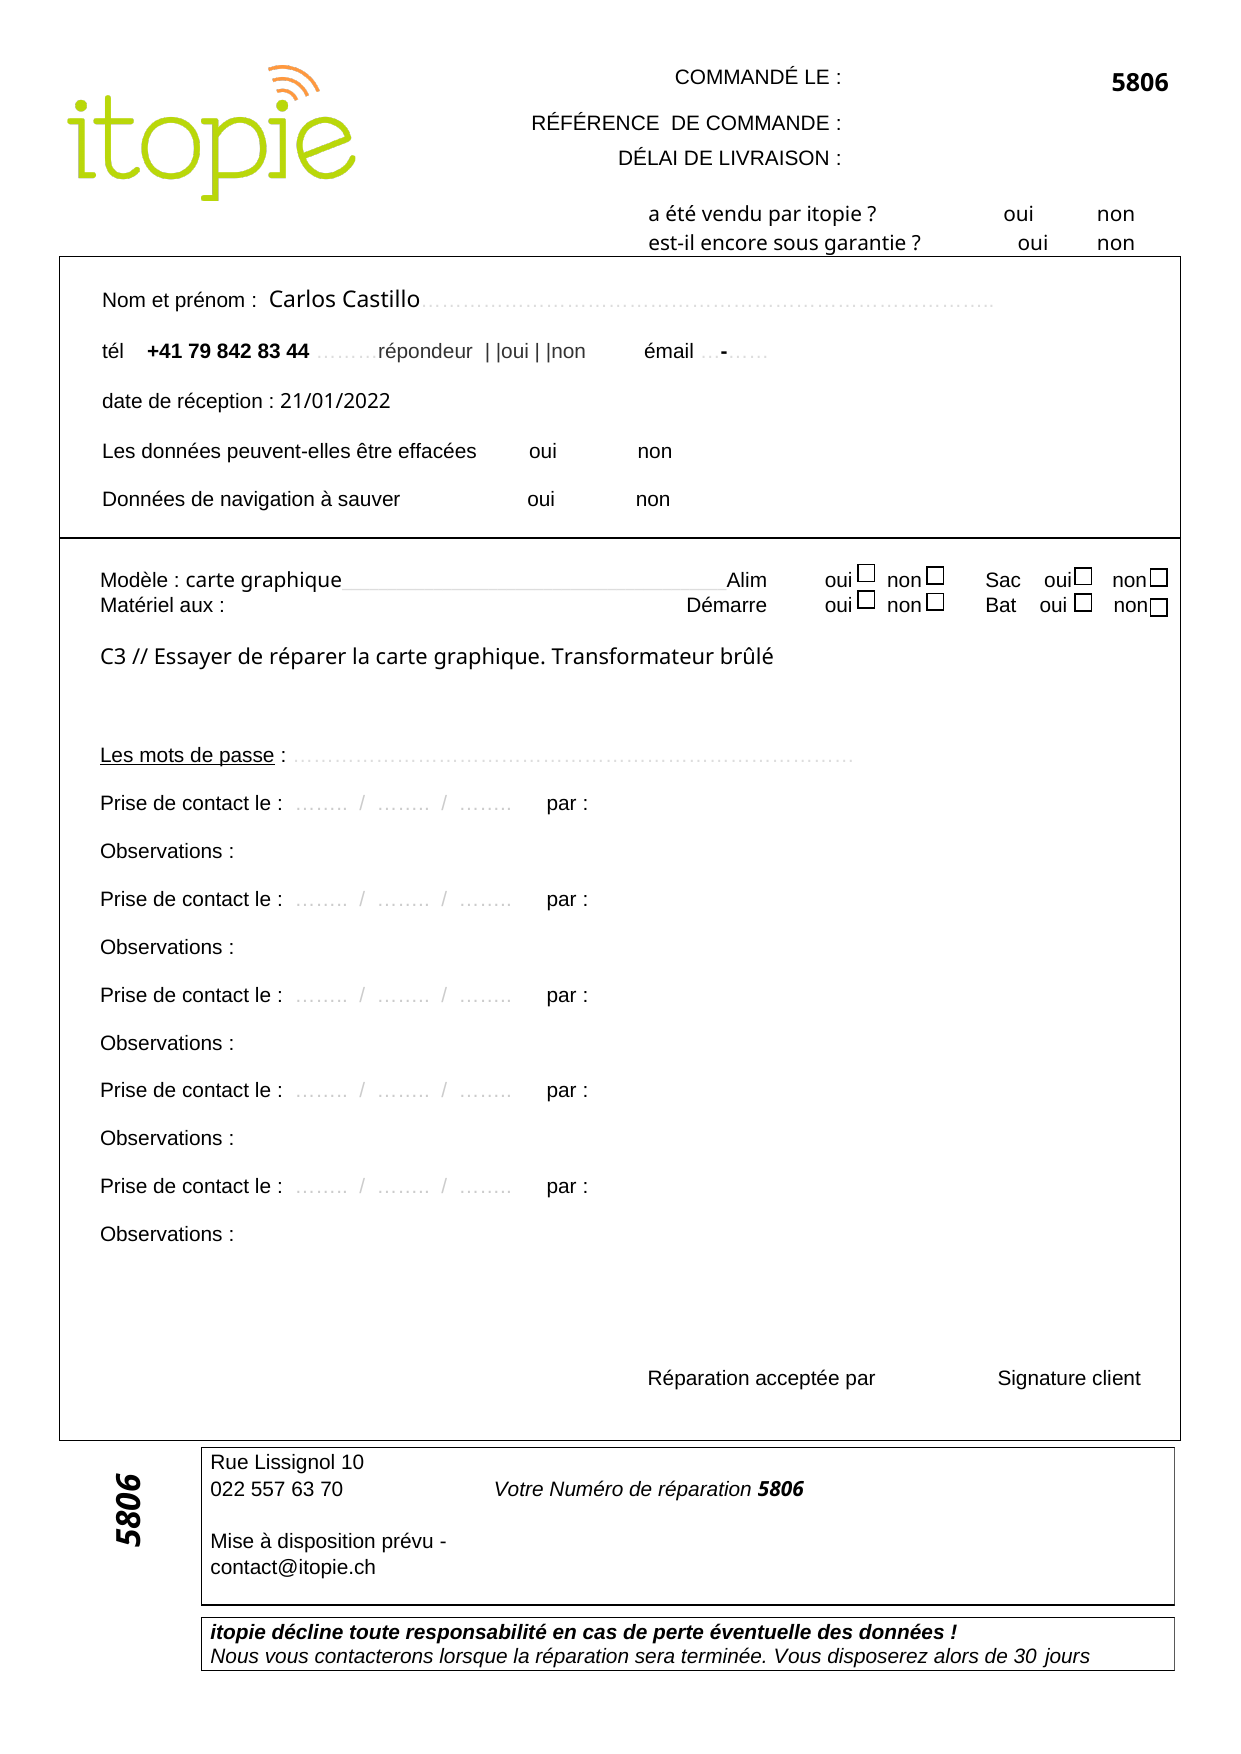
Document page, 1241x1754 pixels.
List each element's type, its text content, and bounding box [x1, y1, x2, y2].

text Nom et prénom : Carlos Castillo……………………………………………………………………….. [60, 280, 1180, 314]
table_cell [847, 105, 1180, 140]
table_header 5806 [847, 59, 1180, 104]
text Prise de contact le : …….. / …….. / …….. par : [60, 1075, 1180, 1102]
text Observations : [60, 836, 1180, 863]
text Les mots de passe : ……………………………………………………………………… [60, 740, 1180, 767]
table_cell itopie décline toute responsabilité en cas de perte éventuelle des données ! Nous vous contacterons lorsque la réparation sera terminée. Vous disposerez alors de 30 jours [195, 1611, 1180, 1677]
table_cell RÉFÉRENCE DE COMMANDE : [490, 105, 847, 140]
text Observations : [60, 1027, 1180, 1054]
text a été vendu par itopie ? oui non [59, 199, 1181, 228]
text Prise de contact le : …….. / …….. / …….. par : [60, 788, 1180, 815]
text Modèle : carte graphique Alim oui non Sac oui non [948, 562, 1180, 590]
text Observations : [60, 1219, 1180, 1246]
text Observations : [60, 1123, 1180, 1150]
table_header 5806 [59, 1441, 195, 1677]
text est-il encore sous garantie ? oui non [59, 228, 1181, 256]
text Prise de contact le : …….. / …….. / …….. par : [60, 979, 1180, 1006]
table_header COMMANDÉ LE : [490, 59, 847, 104]
text tél +41 79 842 83 44 ………répondeur | |oui | |non émail …-…… [60, 335, 1180, 362]
text Données de navigation à sauver oui non [60, 484, 1180, 511]
text Prise de contact le : …….. / …….. / …….. par : [60, 1171, 1180, 1198]
table_header Rue Lissignol 10 022 557 63 70 Votre Numéro de réparation 5806 Mise à disposition prévu - contact@itopie.ch [195, 1441, 1180, 1611]
text Prise de contact le : …….. / …….. / …….. par : [60, 883, 1180, 911]
text Réparation acceptée par Signature client [60, 1363, 1180, 1390]
text Matériel aux : Démarre oui non Bat oui non [60, 590, 1180, 617]
text C3 // Essayer de réparer la carte graphique. Transformateur brûlé [60, 638, 1180, 671]
text Modèle : carte graphique Alim oui non Sac oui non [60, 562, 856, 590]
picture [67, 65, 356, 201]
text Observations : [60, 931, 1180, 958]
text Les données peuvent-elles être effacées oui non [60, 436, 1180, 463]
table_cell DÉLAI DE LIVRAISON : [490, 140, 847, 175]
table_cell [847, 140, 1180, 175]
text date de réception : 21/01/2022 [60, 383, 1180, 415]
text Modèle : carte graphique Alim oui non Sac oui non [879, 562, 925, 590]
